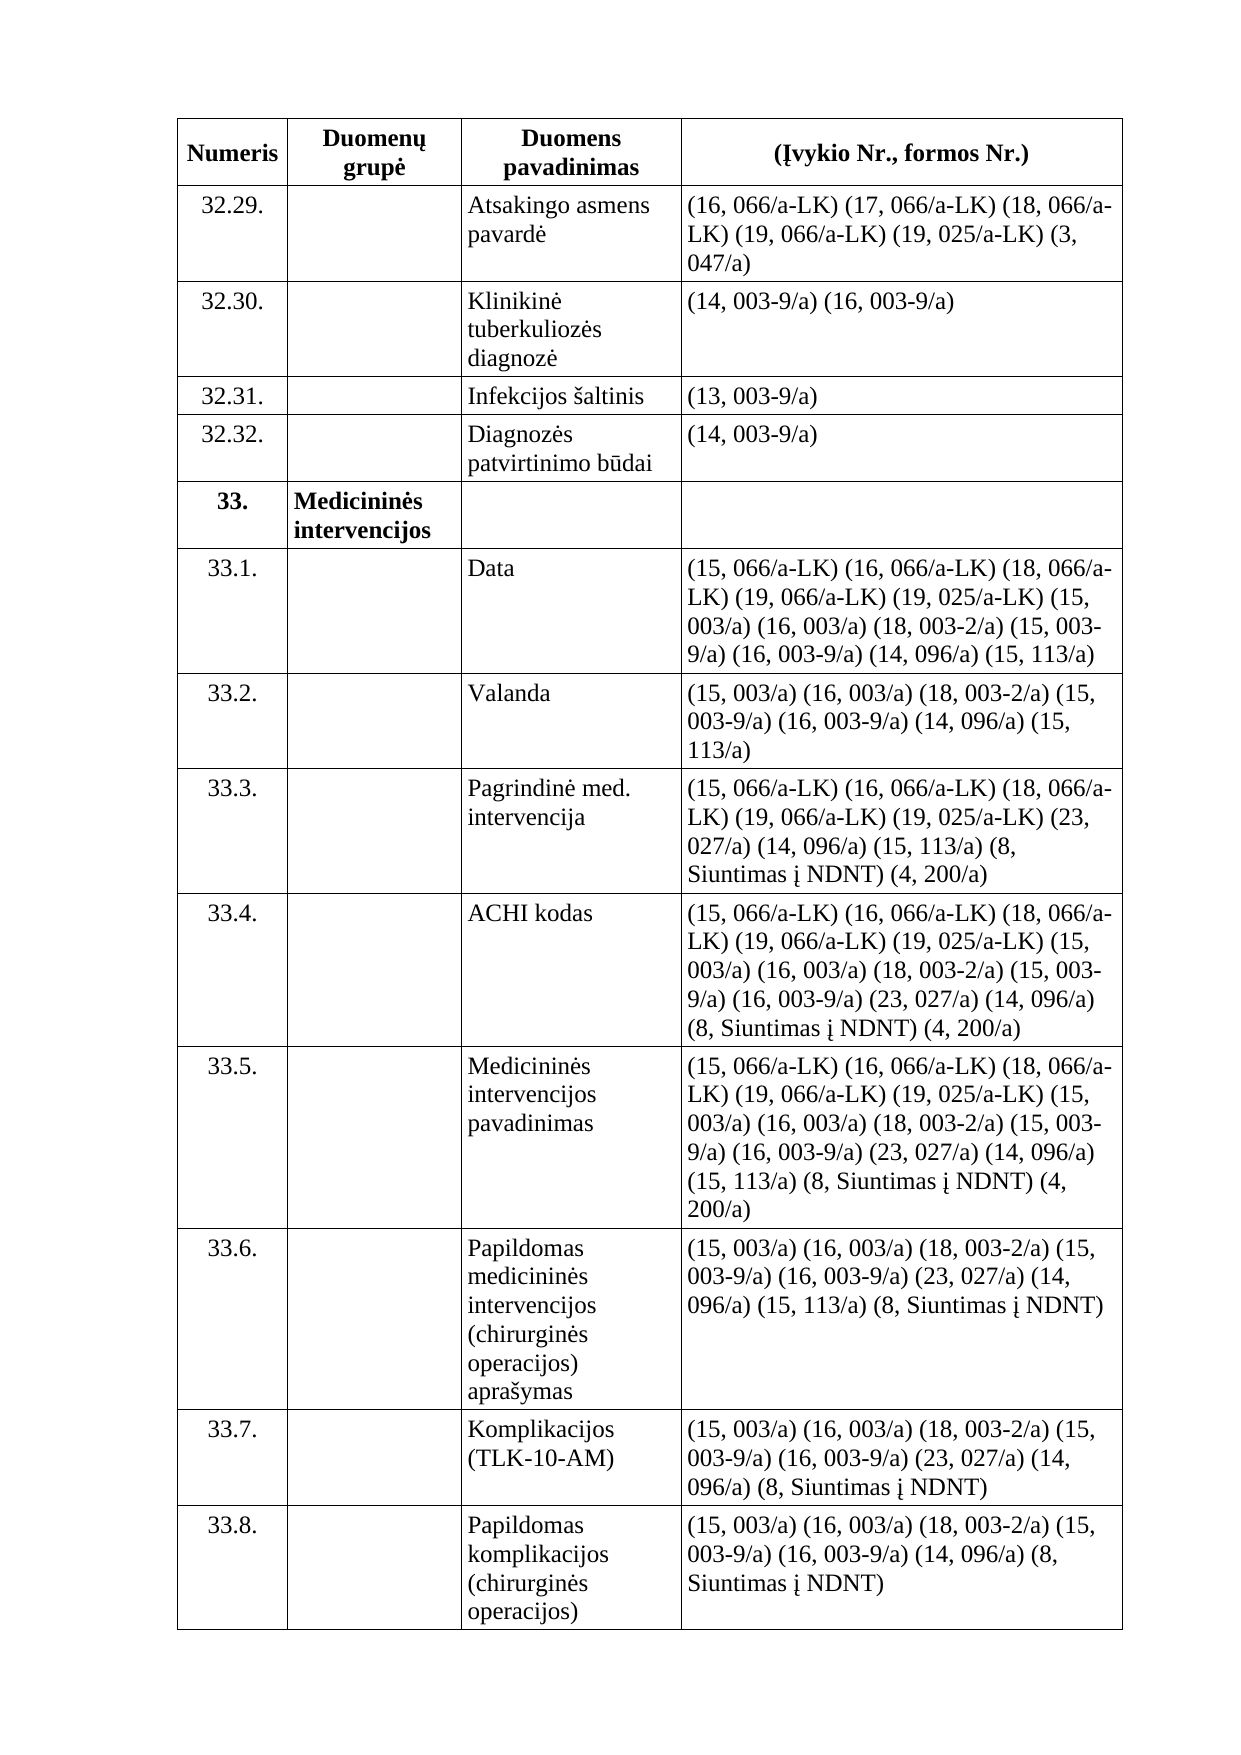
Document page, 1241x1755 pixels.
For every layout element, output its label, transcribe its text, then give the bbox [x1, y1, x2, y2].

table_cell 33.6. [178, 1229, 287, 1409]
table_cell 33.4. [178, 894, 287, 1046]
table_cell [288, 1047, 461, 1227]
table_cell Atsakingo asmens pavardė [462, 186, 681, 281]
table_cell [288, 1506, 461, 1629]
table_cell (14, 003-9/a) [682, 415, 1122, 481]
table_cell (13, 003-9/a) [682, 377, 1122, 414]
table_cell Medicininės intervencijos [288, 482, 461, 548]
table_cell (15, 066/a-LK) (16, 066/a-LK) (18, 066/a-LK) (19, 066/a-LK) (19, 025/a-LK) (23, 027/a) (14, 096/a) (15, 113/a) (8, Siuntimas į NDNT) (4, 200/a) [682, 769, 1122, 892]
table_cell 33.2. [178, 674, 287, 768]
table_cell (14, 003-9/a) (16, 003-9/a) [682, 282, 1122, 376]
table_cell [288, 769, 461, 892]
table_cell [288, 1229, 461, 1409]
table_cell (15, 003/a) (16, 003/a) (18, 003-2/a) (15, 003-9/a) (16, 003-9/a) (14, 096/a) (8, Siuntimas į NDNT) [682, 1506, 1122, 1629]
table_cell 32.31. [178, 377, 287, 414]
table_cell (15, 003/a) (16, 003/a) (18, 003-2/a) (15, 003-9/a) (16, 003-9/a) (23, 027/a) (14, 096/a) (15, 113/a) (8, Siuntimas į NDNT) [682, 1229, 1122, 1409]
table_cell 33. [178, 482, 287, 548]
table_cell [288, 415, 461, 481]
table_cell [288, 377, 461, 414]
table_cell (15, 003/a) (16, 003/a) (18, 003-2/a) (15, 003-9/a) (16, 003-9/a) (14, 096/a) (15, 113/a) [682, 674, 1122, 768]
table_cell Data [462, 549, 681, 672]
table_cell Infekcijos šaltinis [462, 377, 681, 414]
table_cell 32.29. [178, 186, 287, 281]
table_header (Įvykio Nr., formos Nr.) [682, 119, 1122, 185]
table_header Numeris [178, 119, 287, 185]
table_cell (15, 066/a-LK) (16, 066/a-LK) (18, 066/a-LK) (19, 066/a-LK) (19, 025/a-LK) (15, 003/a) (16, 003/a) (18, 003-2/a) (15, 003-9/a) (16, 003-9/a) (14, 096/a) (15, 113/a) [682, 549, 1122, 672]
table_cell 32.32. [178, 415, 287, 481]
table_cell Papildomas medicininės intervencijos (chirurginės operacijos) aprašymas [462, 1229, 681, 1409]
table_cell Diagnozės patvirtinimo būdai [462, 415, 681, 481]
table_cell Komplikacijos (TLK-10-AM) [462, 1410, 681, 1505]
table_cell [288, 186, 461, 281]
table_header Duomenų grupė [288, 119, 461, 185]
table_cell 33.7. [178, 1410, 287, 1505]
table_header Duomens pavadinimas [462, 119, 681, 185]
table_cell 33.3. [178, 769, 287, 892]
table_cell [288, 674, 461, 768]
table_cell [682, 482, 1122, 548]
table_cell [288, 282, 461, 376]
table_cell [462, 482, 681, 548]
table_cell (15, 003/a) (16, 003/a) (18, 003-2/a) (15, 003-9/a) (16, 003-9/a) (23, 027/a) (14, 096/a) (8, Siuntimas į NDNT) [682, 1410, 1122, 1505]
table_cell Pagrindinė med. intervencija [462, 769, 681, 892]
table_cell 33.1. [178, 549, 287, 672]
table_cell (15, 066/a-LK) (16, 066/a-LK) (18, 066/a-LK) (19, 066/a-LK) (19, 025/a-LK) (15, 003/a) (16, 003/a) (18, 003-2/a) (15, 003-9/a) (16, 003-9/a) (23, 027/a) (14, 096/a) (15, 113/a) (8, Siuntimas į NDNT) (4, 200/a) [682, 1047, 1122, 1227]
table_cell (16, 066/a-LK) (17, 066/a-LK) (18, 066/a-LK) (19, 066/a-LK) (19, 025/a-LK) (3, 047/a) [682, 186, 1122, 281]
table_cell 33.5. [178, 1047, 287, 1227]
table_cell [288, 894, 461, 1046]
table_cell Valanda [462, 674, 681, 768]
table_cell ACHI kodas [462, 894, 681, 1046]
table_cell (15, 066/a-LK) (16, 066/a-LK) (18, 066/a-LK) (19, 066/a-LK) (19, 025/a-LK) (15, 003/a) (16, 003/a) (18, 003-2/a) (15, 003-9/a) (16, 003-9/a) (23, 027/a) (14, 096/a) (8, Siuntimas į NDNT) (4, 200/a) [682, 894, 1122, 1046]
table_cell [288, 549, 461, 672]
table_cell [288, 1410, 461, 1505]
table_cell Medicininės intervencijos pavadinimas [462, 1047, 681, 1227]
table_cell Papildomas komplikacijos (chirurginės operacijos) [462, 1506, 681, 1629]
table_cell 32.30. [178, 282, 287, 376]
table_cell Klinikinė tuberkuliozės diagnozė [462, 282, 681, 376]
table_cell 33.8. [178, 1506, 287, 1629]
